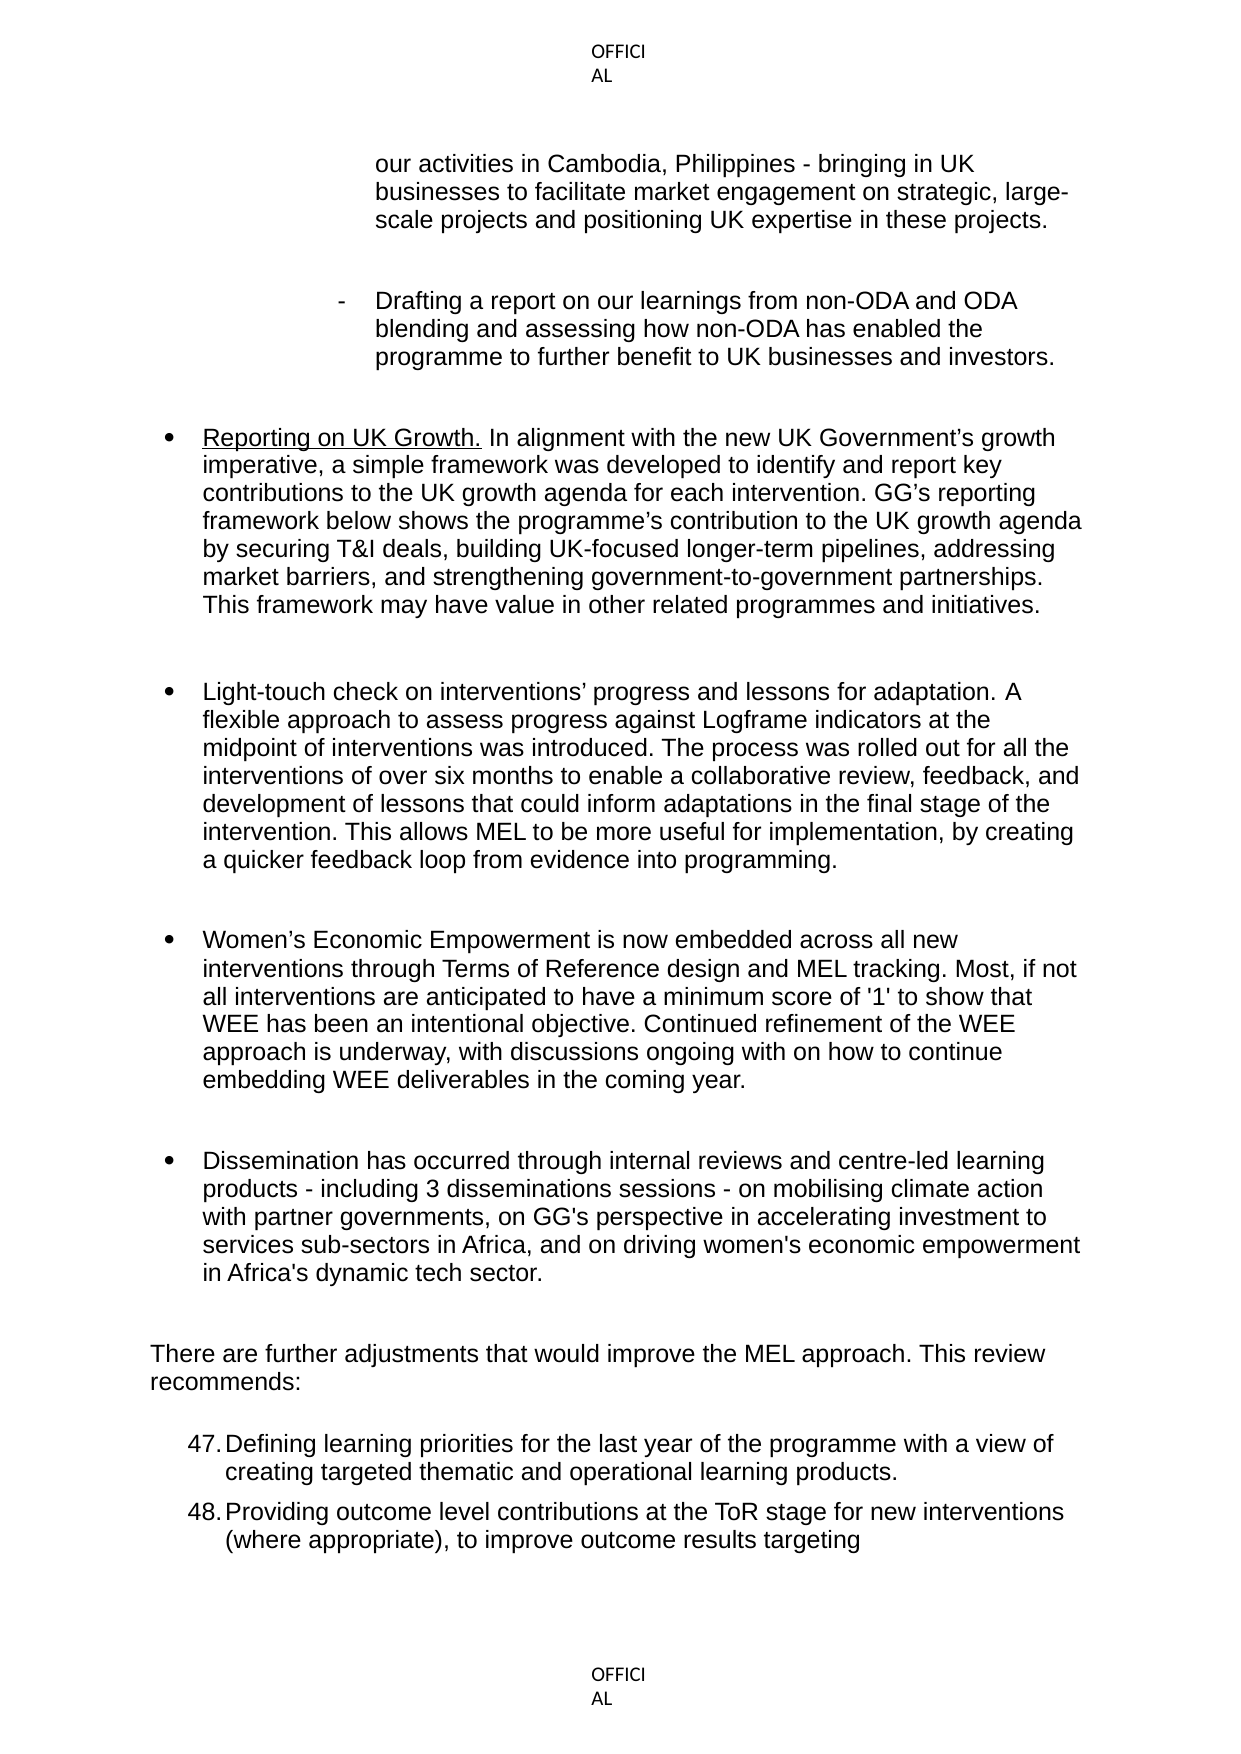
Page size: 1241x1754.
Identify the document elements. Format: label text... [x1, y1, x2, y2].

list Women’s Economic Empowerment is now embedded across all new interventions through Terms of Reference design and MEL tracking. Most, if not all interventions are anticipated to have a minimum score of '1' to show that WEE has been an intentional objective. Continued refinement of the WEE approach is underway, with discussions ongoing with on how to continue embedding WEE deliverables in the coming year. [165, 926, 1090, 1122]
text There are further adjustments that would improve the MEL approach. This review recommends: [150, 1339, 1090, 1429]
list Providing outcome level contributions at the ToR stage for new interventions (where appropriate), to improve outcome results targeting [187, 1498, 1090, 1553]
list Dissemination has occurred through internal reviews and centre-led learning products - including 3 disseminations sessions - on mobilising climate action with partner governments, on GG's perspective in accelerating investment to services sub-sectors in Africa, and on driving women's economic empowerment in Africa's dynamic tech sector. [165, 1147, 1090, 1287]
list Light-touch check on interventions’ progress and lessons for adaptation. A flexible approach to assess progress against Logframe indicators at the midpoint of interventions was introduced. The process was rolled out for all the interventions of over six months to enable a collaborative review, feedback, and development of lessons that could inform adaptations in the final stage of the intervention. This allows MEL to be more useful for implementation, by creating a quicker feedback loop from evidence into programming. [165, 678, 1090, 901]
list Reporting on UK Growth. In alignment with the new UK Government’s growth imperative, a simple framework was developed to identify and report key contributions to the UK growth agenda for each intervention. GG’s reporting framework below shows the programme’s contribution to the UK growth agenda by securing T&I deals, building UK-focused longer-term pipelines, addressing market barriers, and strengthening government-to-government partnerships. This framework may have value in other related programmes and initiatives. [165, 423, 1090, 653]
list Defining learning priorities for the last year of the programme with a view of creating targeted thematic and operational learning products. [187, 1429, 1090, 1485]
list Drafting a report on our learnings from non-ODA and ODA blending and assessing how non-ODA has enabled the programme to further benefit to UK businesses and investors. [337, 287, 1090, 398]
list our activities in Cambodia, Philippines - bringing in UK businesses to facilitate market engagement on strategic, large-scale projects and positioning UK expertise in these projects. [337, 150, 1090, 262]
